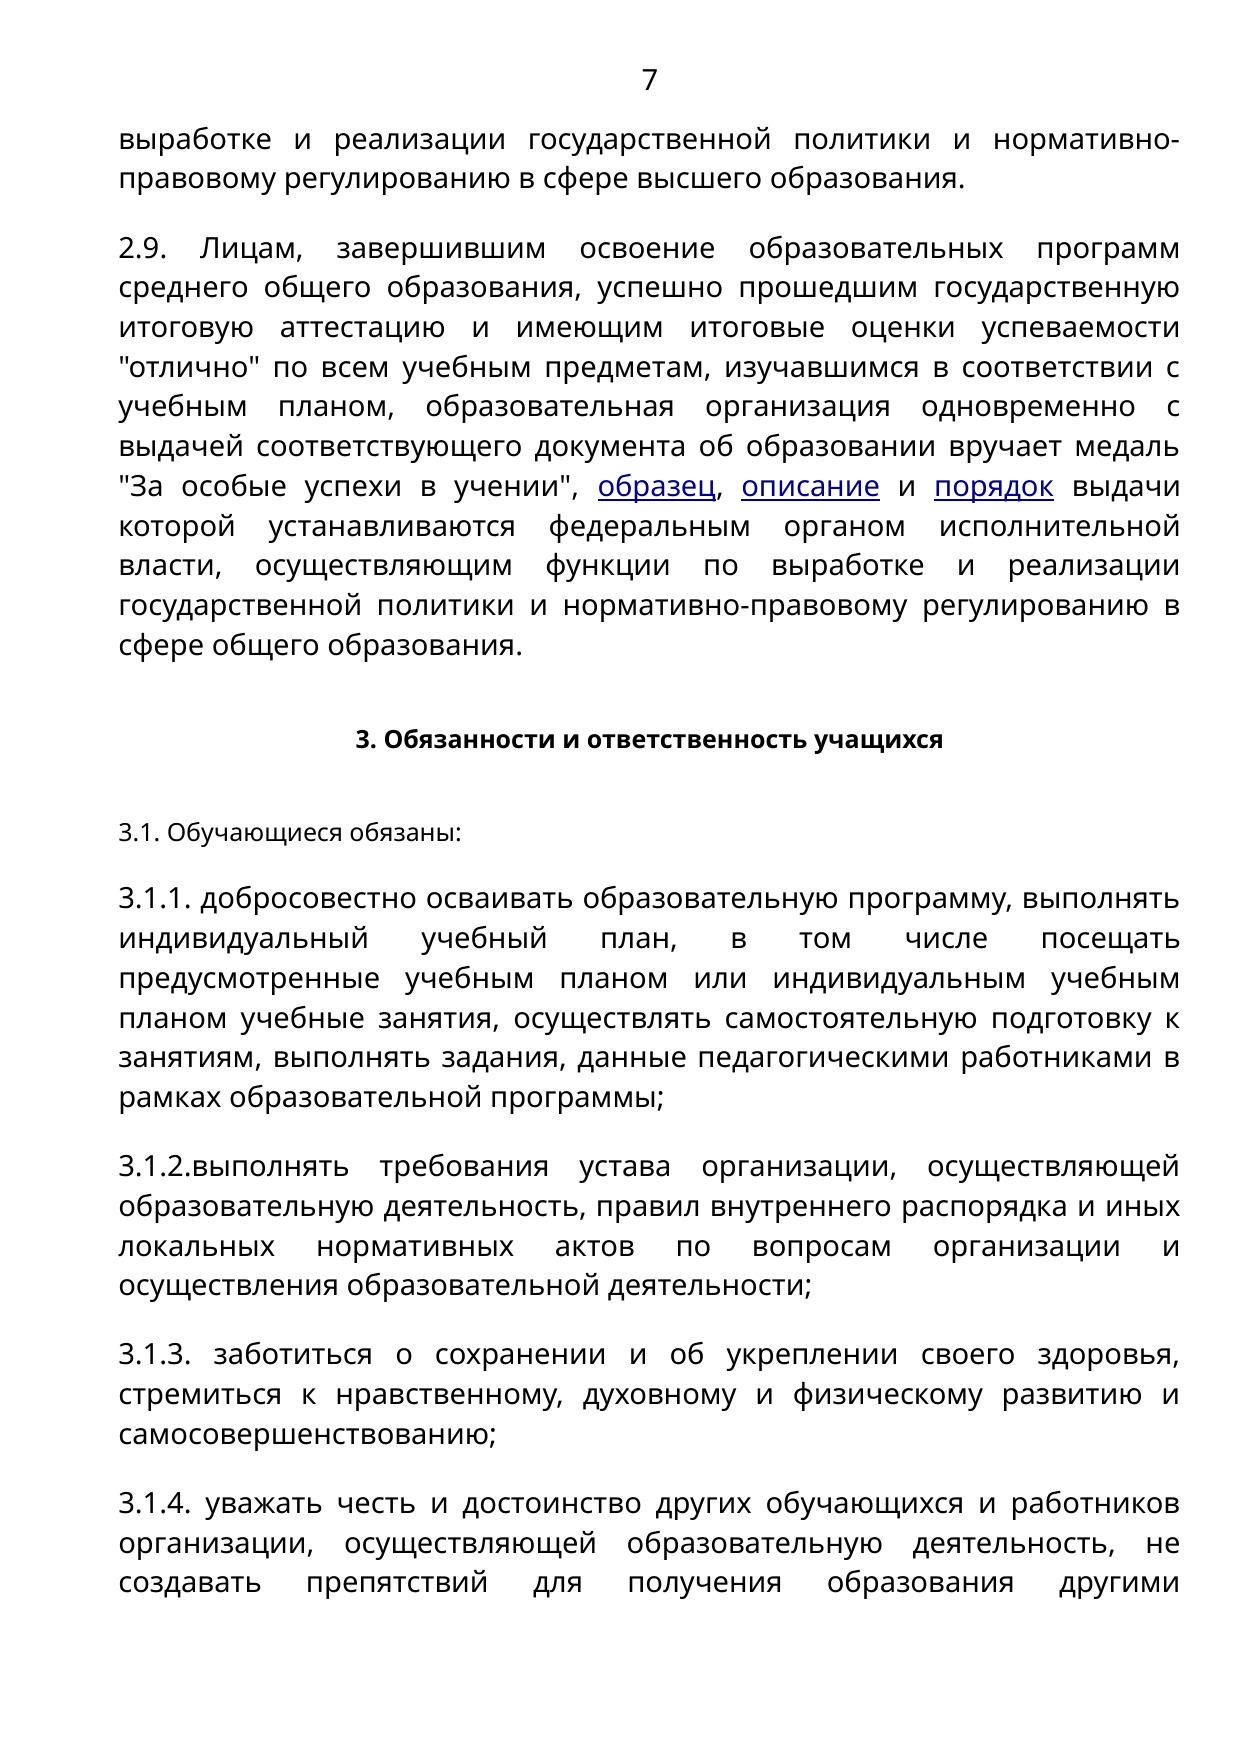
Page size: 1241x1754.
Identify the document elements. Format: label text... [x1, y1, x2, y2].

text 3. Обязанности и ответственность учащихся [118, 722, 1181, 756]
text 3.1.4. уважать честь и достоинство других обучающихся и работников организации, осуществляющей образовательную деятельность, не создавать препятствий для получения образования другими [118, 1482, 1181, 1601]
text 2.9. Лицам, завершившим освоение образовательных программ среднего общего образования, успешно прошедшим государственную итоговую аттестацию и имеющим итоговые оценки успеваемости "отлично" по всем учебным предметам, изучавшимся в соответствии с учебным планом, образовательная организация одновременно с выдачей соответствующего документа об образовании вручает медаль "За особые успехи в учении", образец, описание и порядок выдачи которой устанавливаются федеральным органом исполнительной власти, осуществляющим функции по выработке и реализации государственной политики и нормативно-правовому регулированию в сфере общего образования. [118, 227, 1181, 663]
text 3.1. Обучающиеся обязаны: [118, 814, 1181, 849]
text 3.1.1. добросовестно осваивать образовательную программу, выполнять индивидуальный учебный план, в том числе посещать предусмотренные учебным планом или индивидуальным учебным планом учебные занятия, осуществлять самостоятельную подготовку к занятиям, выполнять задания, данные педагогическими работниками в рамках образовательной программы; [118, 878, 1181, 1116]
text 3.1.3. заботиться о сохранении и об укреплении своего здоровья, стремиться к нравственному, духовному и физическому развитию и самосовершенствованию; [118, 1334, 1181, 1453]
text 3.1.2.выполнять требования устава организации, осуществляющей образовательную деятельность, правил внутреннего распорядка и иных локальных нормативных актов по вопросам организации и осуществления образовательной деятельности; [118, 1145, 1181, 1304]
text выработке и реализации государственной политики и нормативно-правовому регулированию в сфере высшего образования. [118, 118, 1181, 197]
